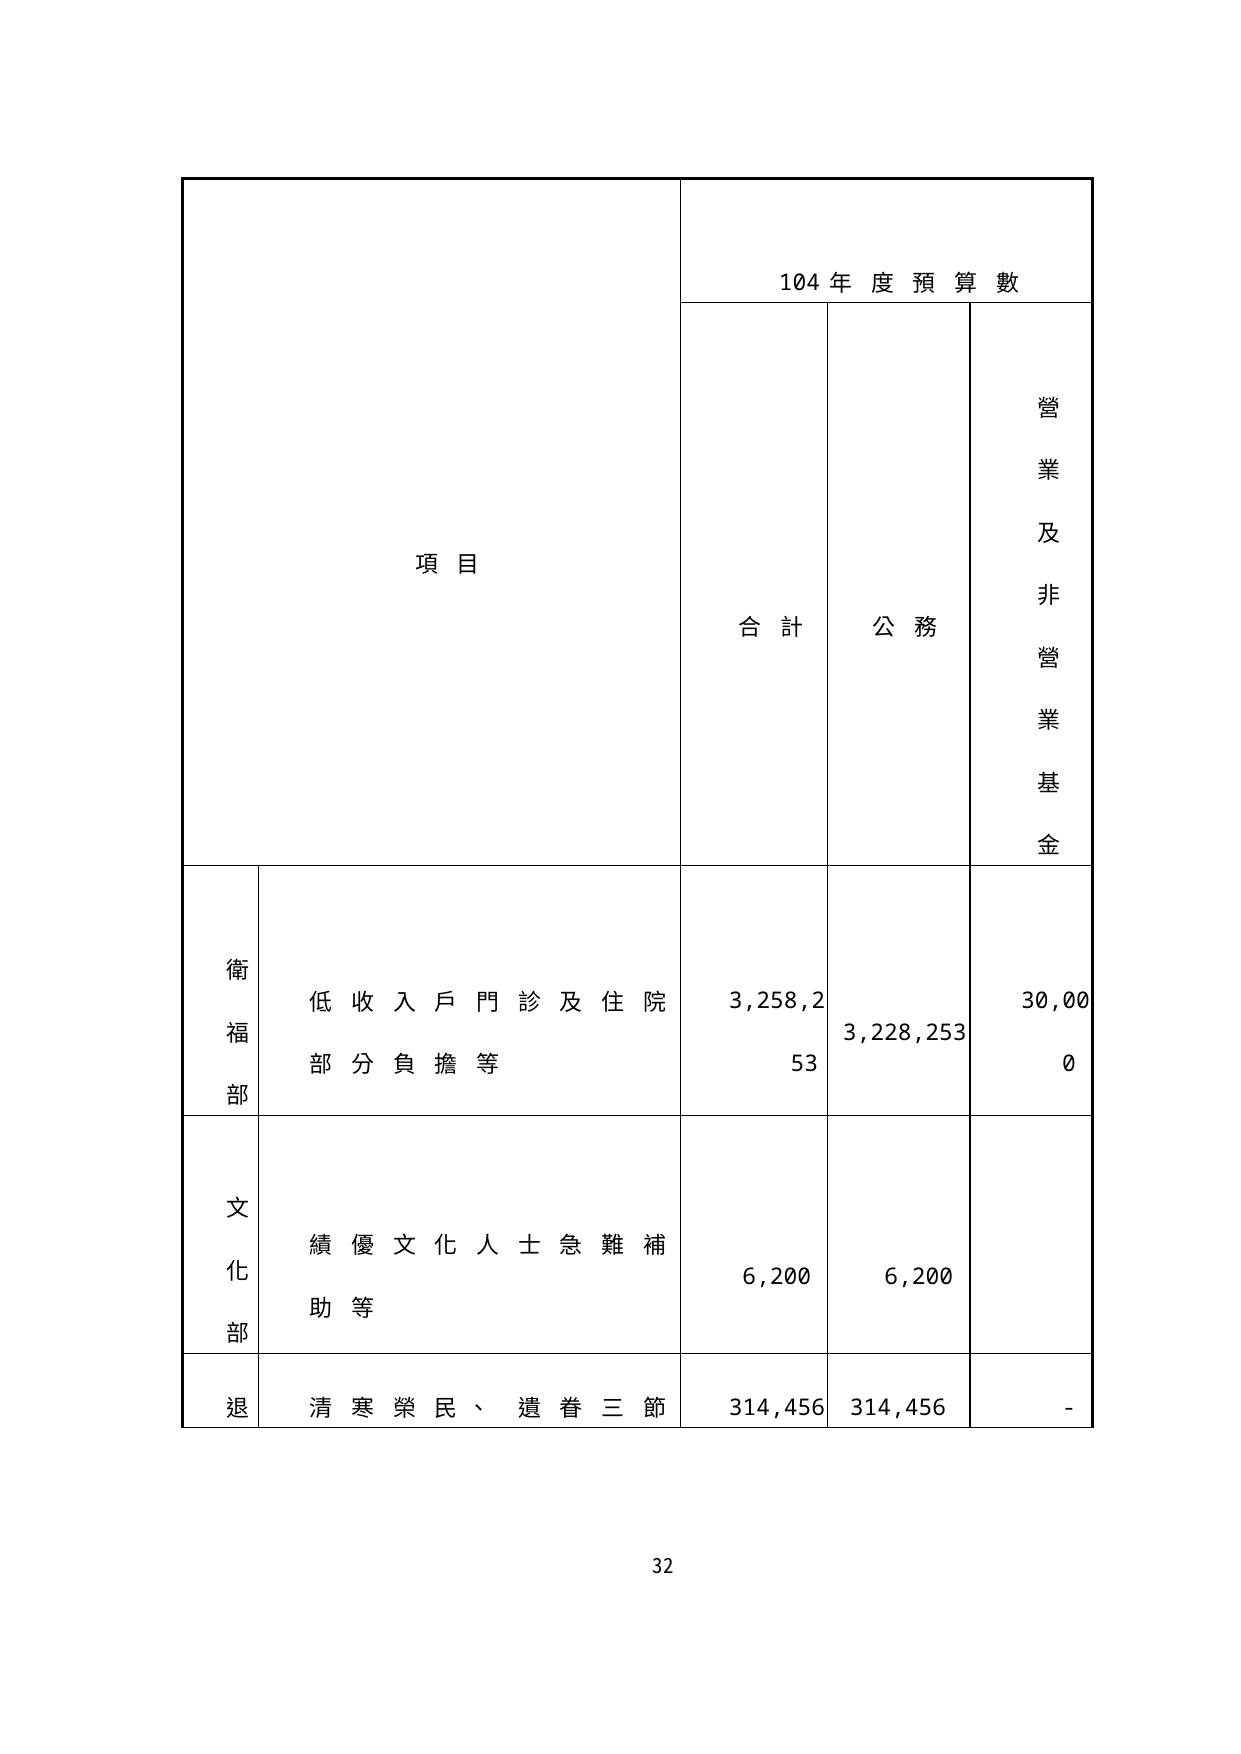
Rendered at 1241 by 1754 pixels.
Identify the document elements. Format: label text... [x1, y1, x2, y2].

table_cell 營業及 非營業基金 [971, 303, 1091, 865]
table_cell 6,200 [681, 1116, 827, 1353]
table_cell 低收入戶門診及住院部分負擔等 [259, 866, 680, 1115]
table_cell 衛福部 [184, 866, 258, 1115]
table_cell 績優文化人士急難補助等 [259, 1116, 680, 1353]
table_cell 3,258,253 [681, 866, 827, 1115]
table_cell 6,200 [828, 1116, 969, 1353]
table_cell 30,000 [971, 866, 1091, 1115]
table_cell 3,228,253 [828, 866, 969, 1115]
table_cell 合計 [681, 303, 827, 865]
table_header 104年度預算數 [681, 180, 1091, 302]
table_cell 清寒榮民、遺眷三節 [259, 1354, 680, 1427]
table_cell 314,456 [681, 1354, 827, 1427]
table_cell [971, 1116, 1091, 1353]
table_cell 公務 [828, 303, 969, 865]
table_cell 文化部 [184, 1116, 258, 1353]
table_cell 退 [184, 1354, 258, 1427]
table_header 項目 [184, 180, 680, 865]
table_cell 314,456 [828, 1354, 969, 1427]
table_cell - [971, 1354, 1091, 1427]
